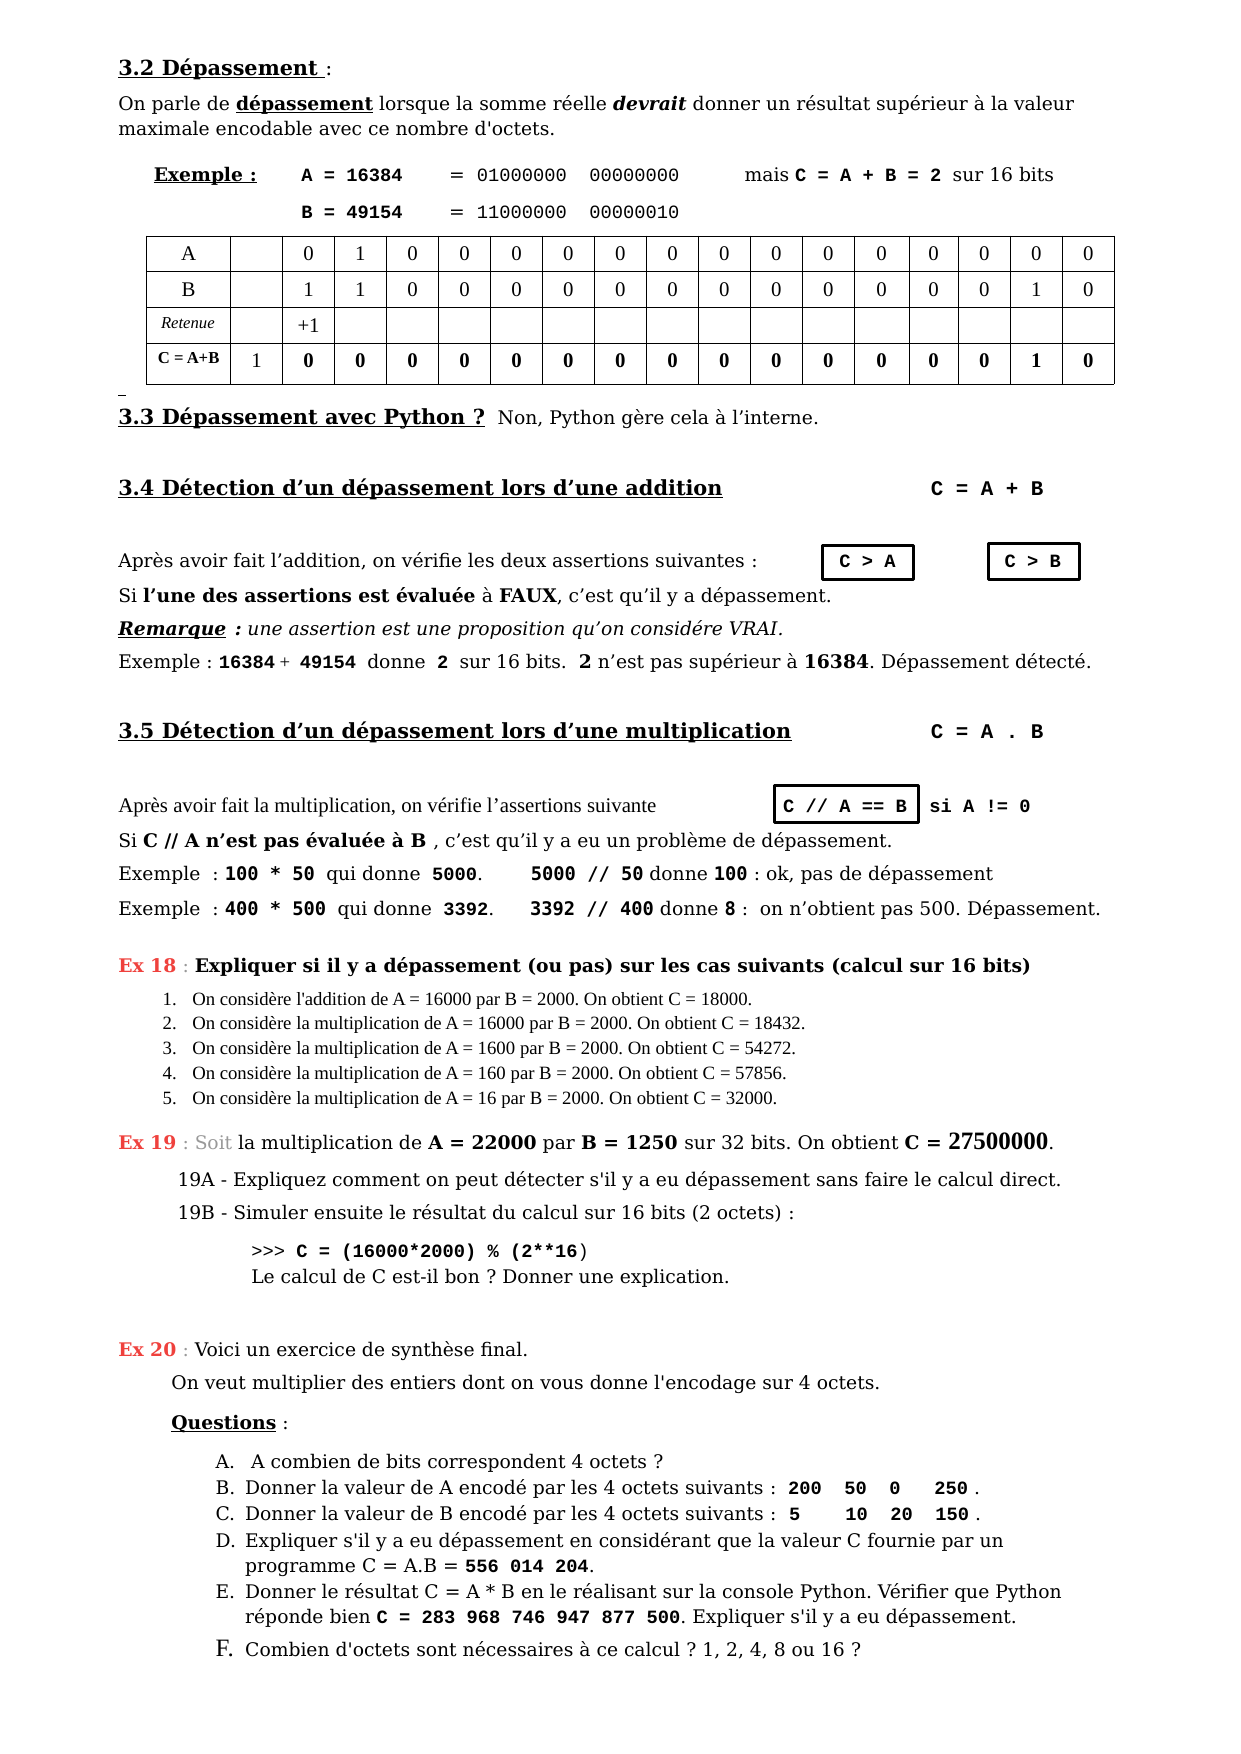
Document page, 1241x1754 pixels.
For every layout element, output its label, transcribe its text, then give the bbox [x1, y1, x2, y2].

table_cell 0 [595, 344, 646, 383]
table_cell [335, 308, 386, 342]
table_cell [543, 308, 594, 342]
table_cell 1 [231, 344, 282, 383]
table_cell 0 [1063, 344, 1114, 383]
table_cell [647, 308, 698, 342]
table_cell 0 [855, 272, 909, 307]
table_cell [595, 308, 646, 342]
subtitle 3.5 Détection d’un dépassement lors d’une multiplication C = A . B [118, 718, 1122, 744]
table_cell [959, 308, 1010, 342]
table_cell 0 [959, 344, 1010, 383]
table_header [231, 237, 282, 271]
table_header 0 [803, 237, 854, 271]
list Donner le résultat C = A * B en le réalisant sur la console Python. Vérifier que Python réponde bien C = 283 968 746 947 877 500. Expliquer s'il y a eu dépassement. [215, 1581, 1122, 1629]
table_header 0 [647, 237, 698, 271]
table_cell [439, 308, 490, 342]
text Exemple : 100 * 50 qui donne 5000. 5000 // 50 donne 100 : ok, pas de dépassement [118, 863, 1122, 886]
table_cell 0 [387, 272, 438, 307]
table_cell 0 [647, 344, 698, 383]
table_header 0 [1063, 237, 1114, 271]
subtitle 3.4 Détection d’un dépassement lors d’une addition C = A + B [118, 476, 1122, 502]
table_cell [1063, 308, 1114, 342]
list On considère la multiplication de A = 16000 par B = 2000. On obtient C = 18432. [162, 1012, 1122, 1034]
table_header 0 [595, 237, 646, 271]
list Donner la valeur de A encodé par les 4 octets suivants : 200 50 0 250 . [215, 1477, 1122, 1500]
subtitle C > A [824, 550, 912, 573]
table_cell 0 [751, 344, 802, 383]
table_cell 0 [491, 272, 542, 307]
list A combien de bits correspondent 4 octets ? [215, 1452, 1122, 1473]
table_cell 0 [647, 272, 698, 307]
text Exemple : A = 16384 = 01000000 00000000 mais C = A + B = 2 sur 16 bits [153, 158, 1122, 187]
table_header 0 [699, 237, 750, 271]
table_cell 0 [699, 344, 750, 383]
table_cell 0 [751, 272, 802, 307]
table_cell 0 [439, 344, 490, 383]
subtitle Après avoir fait l’addition, on vérifie les deux assertions suivantes : [118, 550, 821, 573]
subtitle 3.2 Dépassement : [118, 56, 1122, 80]
table_cell 0 [959, 272, 1010, 307]
table_cell [491, 308, 542, 342]
list Donner la valeur de B encodé par les 4 octets suivants : 5 10 20 150 . [215, 1503, 1122, 1526]
table_cell [387, 308, 438, 342]
list On considère la multiplication de A = 1600 par B = 2000. On obtient C = 54272. [162, 1037, 1122, 1059]
table_header 0 [910, 237, 958, 271]
list On considère la multiplication de A = 160 par B = 2000. On obtient C = 57856. [162, 1062, 1122, 1083]
table_header 0 [439, 237, 490, 271]
table_cell 0 [699, 272, 750, 307]
table_cell 0 [283, 344, 334, 383]
text 19A - Expliquez comment on peut détecter s'il y a eu dépassement sans faire le calcul direct. [177, 1169, 1122, 1191]
table_header A [147, 237, 230, 271]
text On parle de dépassement lorsque la somme réelle devrait donner un résultat supérieur à la valeur maximale encodable avec ce nombre d'octets. [118, 93, 1122, 140]
table_cell 0 [543, 272, 594, 307]
table_cell 1 [335, 272, 386, 307]
table_cell [1011, 308, 1062, 342]
subtitle Après avoir fait la multiplication, on vérifie l’assertions suivante [118, 793, 773, 818]
table_header 0 [283, 237, 334, 271]
list Combien d'octets sont nécessaires à ce calcul ? 1, 2, 4, 8 ou 16 ? [215, 1633, 1122, 1662]
table_header 0 [387, 237, 438, 271]
subtitle si A != 0 [920, 793, 1122, 818]
table_cell 0 [491, 344, 542, 383]
text Exemple : 400 * 500 qui donne 3392. 3392 // 400 donne 8 : on n’obtient pas 500. Dépassement. [118, 898, 1122, 921]
table_cell 0 [335, 344, 386, 383]
list Expliquer s'il y a eu dépassement en considérant que la valeur C fournie par un programme C = A.B = 556 014 204. [215, 1530, 1122, 1578]
table_cell 0 [543, 344, 594, 383]
table_cell 0 [1063, 272, 1114, 307]
table_cell [699, 308, 750, 342]
table_header 1 [335, 237, 386, 271]
table_cell Retenue [147, 308, 230, 342]
text Si l’une des assertions est évaluée à FAUX, c’est qu’il y a dépassement. [118, 585, 1122, 607]
table_cell [910, 308, 958, 342]
table_cell [751, 308, 802, 342]
text Exemple : 16384 + 49154 donne 2 sur 16 bits. 2 n’est pas supérieur à 16384. Dépassement détecté. [118, 651, 1122, 674]
table_cell [855, 308, 909, 342]
text Questions : [171, 1412, 1122, 1434]
table_cell 1 [1011, 272, 1062, 307]
table_cell 0 [387, 344, 438, 383]
text B = 49154 = 11000000 00000010 [153, 201, 1122, 224]
table_cell [231, 308, 282, 342]
text >>> C = (16000*2000) % (2**16) [177, 1242, 1122, 1263]
table_header 0 [543, 237, 594, 271]
list On considère la multiplication de A = 16 par B = 2000. On obtient C = 32000. [162, 1087, 1122, 1108]
list On considère l'addition de A = 16000 par B = 2000. On obtient C = 18000. [162, 987, 1122, 1009]
text Le calcul de C est-il bon ? Donner une explication. [177, 1266, 1122, 1288]
table_cell 0 [595, 272, 646, 307]
table_header 0 [855, 237, 909, 271]
table_cell [803, 308, 854, 342]
table_cell +1 [283, 308, 334, 342]
table_cell 0 [803, 272, 854, 307]
text 19B - Simuler ensuite le résultat du calcul sur 16 bits (2 octets) : [177, 1202, 1122, 1224]
subtitle C > B [990, 550, 1078, 573]
table_header 0 [491, 237, 542, 271]
table_cell [231, 272, 282, 307]
table_cell 0 [439, 272, 490, 307]
text Ex 20 : Voici un exercice de synthèse final. [118, 1339, 1122, 1361]
table_cell 0 [910, 272, 958, 307]
table_cell 0 [803, 344, 854, 383]
table_cell 1 [283, 272, 334, 307]
text Ex 18 : Expliquer si il y a dépassement (ou pas) sur les cas suivants (calcul sur 16 bits) [118, 954, 1122, 976]
subtitle C // A == B [776, 793, 917, 818]
table_header 0 [751, 237, 802, 271]
table_cell B [147, 272, 230, 307]
text Ex 19 : Soit la multiplication de A = 22000 par B = 1250 sur 32 bits. On obtient C = 27500000. [118, 1126, 1122, 1155]
table_cell C = A+B [147, 344, 230, 383]
subtitle 3.3 Dépassement avec Python ? Non, Python gère cela à l’interne. [118, 405, 1122, 431]
table_header 0 [959, 237, 1010, 271]
table_cell 0 [910, 344, 958, 383]
table_cell 1 [1011, 344, 1062, 383]
text On veut multiplier des entiers dont on vous donne l'encodage sur 4 octets. [171, 1372, 1122, 1394]
table_header 0 [1011, 237, 1062, 271]
text Si C // A n’est pas évaluée à B , c’est qu’il y a eu un problème de dépassement. [118, 830, 1122, 852]
text Remarque : une assertion est une proposition qu’on considére VRAI. [118, 618, 1122, 640]
table_cell 0 [855, 344, 909, 383]
